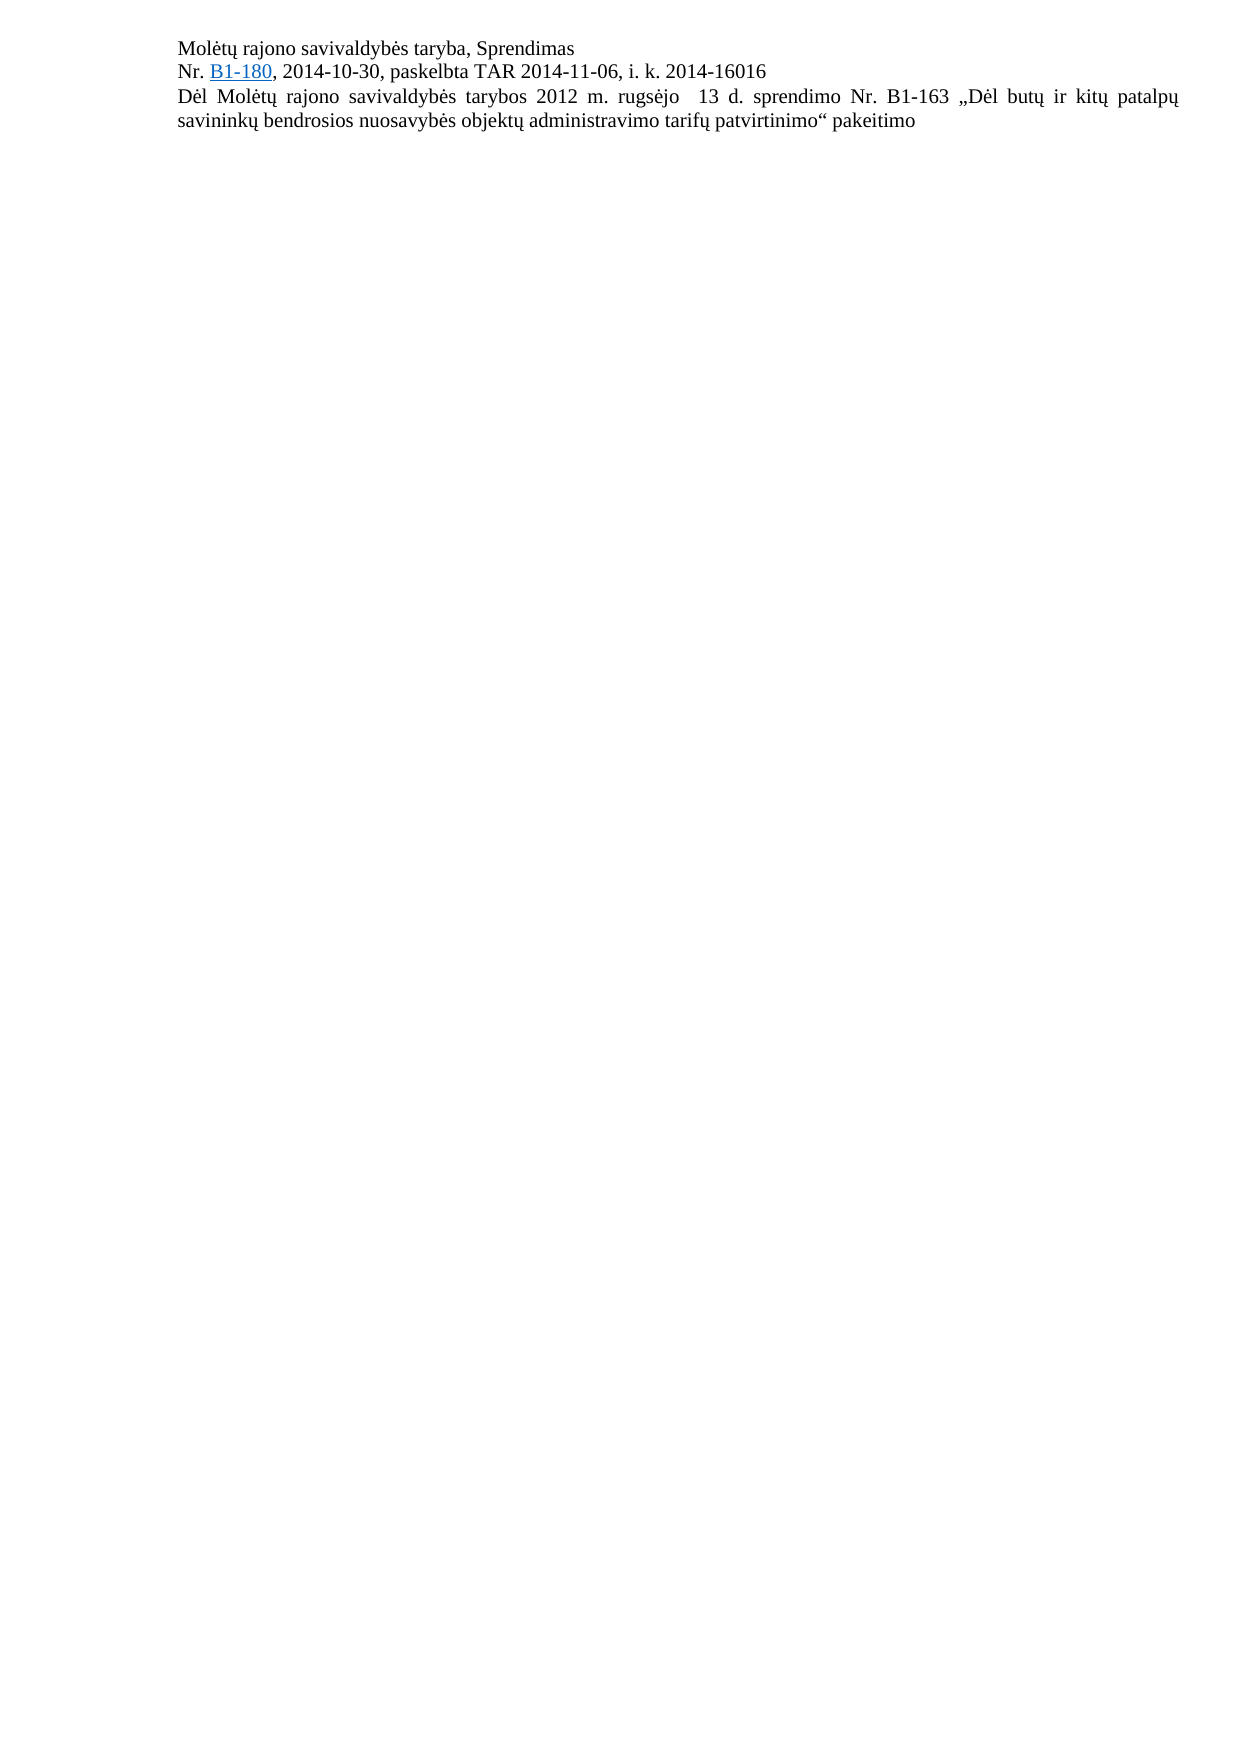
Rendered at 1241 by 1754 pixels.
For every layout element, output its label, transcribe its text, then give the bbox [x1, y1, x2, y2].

text Molėtų rajono savivaldybės taryba, Sprendimas [177, 35, 1181, 59]
text Dėl Molėtų rajono savivaldybės tarybos 2012 m. rugsėjo 13 d. sprendimo Nr. B1-163 „Dėl butų ir kitų patalpų savininkų bendrosios nuosavybės objektų administravimo tarifų patvirtinimo“ pakeitimo [177, 83, 1181, 132]
text Nr. B1-180, 2014-10-30, paskelbta TAR 2014-11-06, i. k. 2014-16016 [177, 59, 1181, 83]
